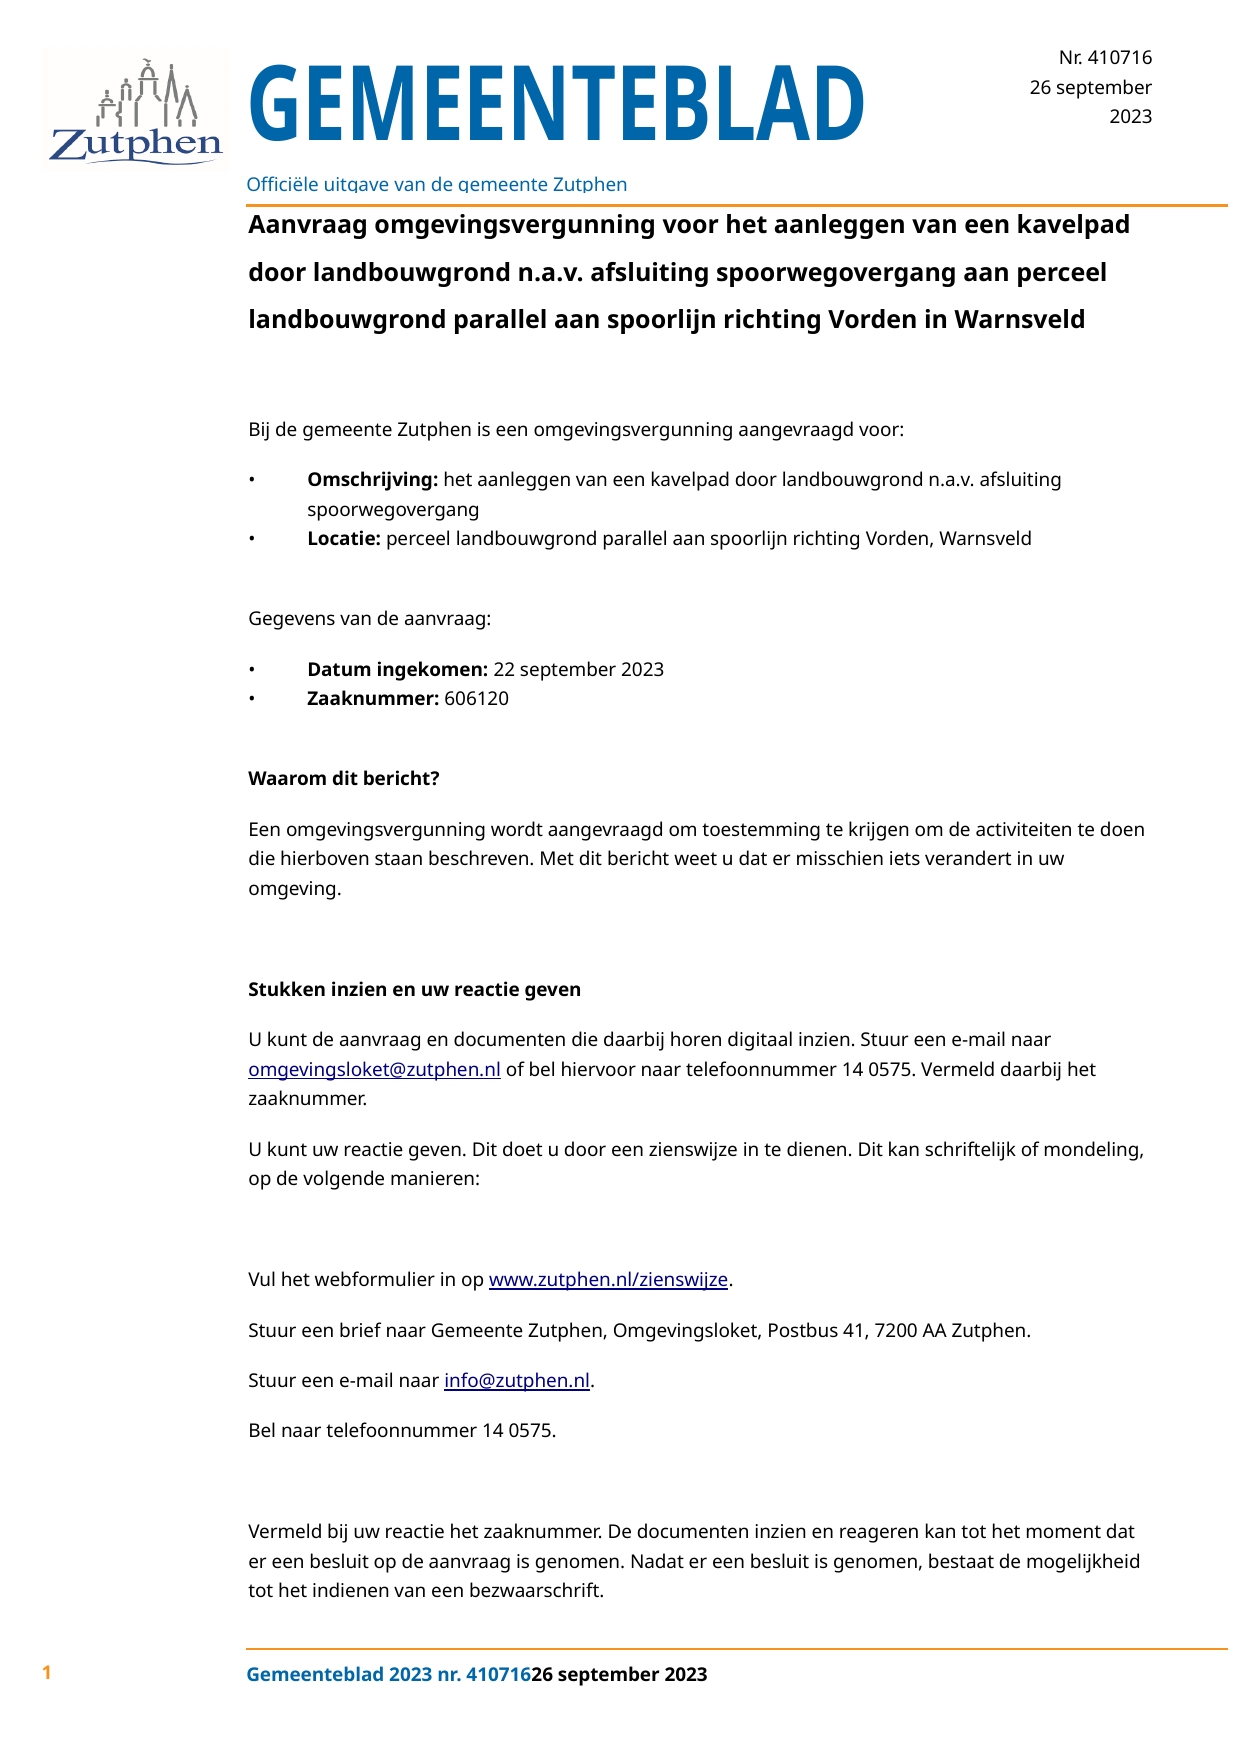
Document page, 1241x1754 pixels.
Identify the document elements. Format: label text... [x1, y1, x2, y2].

text Bij de gemeente Zutphen is een omgevingsvergunning aangevraagd voor: [248, 416, 1152, 442]
text Aanvraag omgevingsvergunning voor het aanleggen van een kavelpad door landbouwgrond n.a.v. afsluiting spoorwegovergang aan perceel landbouwgrond parallel aan spoorlijn richting Vorden in Warnsveld [248, 207, 1152, 336]
text Stukken inzien en uw reactie geven [248, 976, 1152, 1002]
text Een omgevingsvergunning wordt aangevraagd om toestemming te krijgen om de activiteiten te doen die hierboven staan beschreven. Met dit bericht weet u dat er misschien iets verandert in uw omgeving. [248, 816, 1152, 901]
list Omschrijving: het aanleggen van een kavelpad door landbouwgrond n.a.v. afsluiting spoorwegovergang [248, 466, 1152, 522]
list Datum ingekomen: 22 september 2023 [248, 656, 1152, 682]
text Gegevens van de aanvraag: [248, 606, 1152, 631]
text Stuur een e-mail naar info@zutphen.nl. [248, 1367, 1152, 1393]
text Vul het webformulier in op www.zutphen.nl/zienswijze. [248, 1266, 1152, 1292]
list Locatie: perceel landbouwgrond parallel aan spoorlijn richting Vorden, Warnsveld [248, 526, 1152, 551]
list Zaaknummer: 606120 [248, 686, 1152, 711]
text Waarom dit bericht? [248, 766, 1152, 791]
text Vermeld bij uw reactie het zaaknummer. De documenten inzien en reageren kan tot het moment dat er een besluit op de aanvraag is genomen. Nadat er een besluit is genomen, bestaat de mogelijkheid tot het indienen van een bezwaarschrift. [248, 1518, 1152, 1603]
text Stuur een brief naar Gemeente Zutphen, Omgevingsloket, Postbus 41, 7200 AA Zutphen. [248, 1317, 1152, 1342]
text U kunt de aanvraag en documenten die daarbij horen digitaal inzien. Stuur een e-mail naar omgevingsloket@zutphen.nl of bel hiervoor naar telefoonnummer 14 0575. Vermeld daarbij het zaaknummer. [248, 1026, 1152, 1111]
text U kunt uw reactie geven. Dit doet u door een zienswijze in te dienen. Dit kan schriftelijk of mondeling, op de volgende manieren: [248, 1136, 1152, 1191]
picture [41, 47, 231, 172]
text Bel naar telefoonnummer 14 0575. [248, 1418, 1152, 1443]
